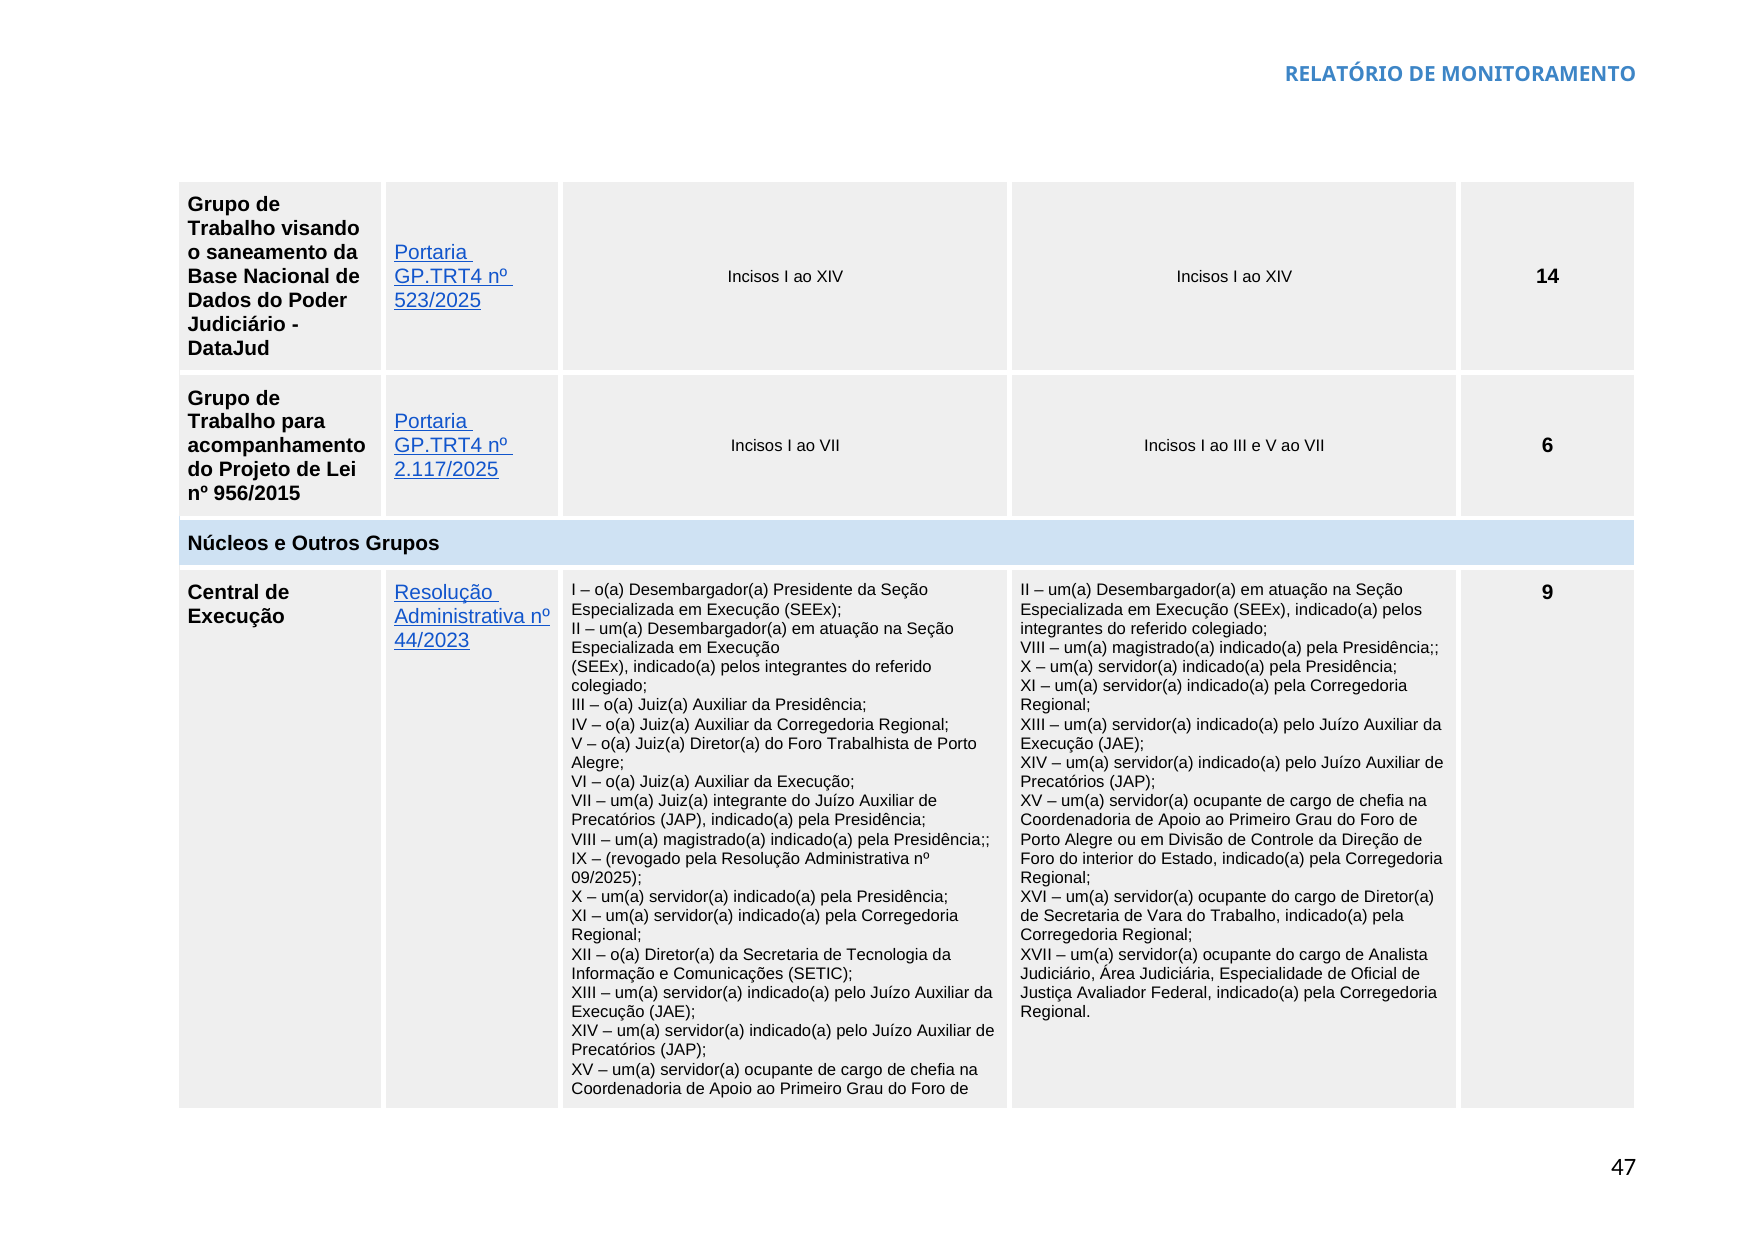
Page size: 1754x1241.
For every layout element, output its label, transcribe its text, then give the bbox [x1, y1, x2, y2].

table_cell I – o(a) Desembargador(a) Presidente da Seção Especializada em Execução (SEEx); II – um(a) Desembargador(a) em atuação na Seção Especializada em Execução (SEEx), indicado(a) pelos integrantes do referido colegiado; III – o(a) Juiz(a) Auxiliar da Presidência; IV – o(a) Juiz(a) Auxiliar da Corregedoria Regional; V – o(a) Juiz(a) Diretor(a) do Foro Trabalhista de Porto Alegre; VI – o(a) Juiz(a) Auxiliar da Execução; VII – um(a) Juiz(a) integrante do Juízo Auxiliar de Precatórios (JAP), indicado(a) pela Presidência; VIII – um(a) magistrado(a) indicado(a) pela Presidência;; IX – (revogado pela Resolução Administrativa nº 09/2025); X – um(a) servidor(a) indicado(a) pela Presidência; XI – um(a) servidor(a) indicado(a) pela Corregedoria Regional; XII – o(a) Diretor(a) da Secretaria de Tecnologia da Informação e Comunicações (SETIC); XIII – um(a) servidor(a) indicado(a) pelo Juízo Auxiliar da Execução (JAE); XIV – um(a) servidor(a) indicado(a) pelo Juízo Auxiliar de Precatórios (JAP); XV – um(a) servidor(a) ocupante de cargo de chefia na Coordenadoria de Apoio ao Primeiro Grau do Foro de [563, 570, 1007, 1108]
table_cell Portaria GP.TRT4 nº 523/2025 [386, 182, 558, 370]
table_cell 14 [1461, 182, 1634, 370]
table_cell Incisos I ao VII [563, 375, 1007, 516]
table_cell 9 [1461, 570, 1634, 1108]
table_cell Incisos I ao XIV [1012, 182, 1456, 370]
table_cell Incisos I ao XIV [563, 182, 1007, 370]
table_cell Grupo de Trabalho visando o saneamento da Base Nacional de Dados do Poder Judiciário - DataJud [179, 182, 381, 370]
table_cell Incisos I ao III e V ao VII [1012, 375, 1456, 516]
table_cell 6 [1461, 375, 1634, 516]
table_cell Grupo de Trabalho para acompanhamento do Projeto de Lei nº 956/2015 [179, 371, 381, 516]
table_cell II – um(a) Desembargador(a) em atuação na Seção Especializada em Execução (SEEx), indicado(a) pelos integrantes do referido colegiado; VIII – um(a) magistrado(a) indicado(a) pela Presidência;; X – um(a) servidor(a) indicado(a) pela Presidência; XI – um(a) servidor(a) indicado(a) pela Corregedoria Regional; XIII – um(a) servidor(a) indicado(a) pelo Juízo Auxiliar da Execução (JAE); XIV – um(a) servidor(a) indicado(a) pelo Juízo Auxiliar de Precatórios (JAP); XV – um(a) servidor(a) ocupante de cargo de chefia na Coordenadoria de Apoio ao Primeiro Grau do Foro de Porto Alegre ou em Divisão de Controle da Direção de Foro do interior do Estado, indicado(a) pela Corregedoria Regional; XVI – um(a) servidor(a) ocupante do cargo de Diretor(a) de Secretaria de Vara do Trabalho, indicado(a) pela Corregedoria Regional; XVII – um(a) servidor(a) ocupante do cargo de Analista Judiciário, Área Judiciária, Especialidade de Oficial de Justiça Avaliador Federal, indicado(a) pela Corregedoria Regional. [1012, 570, 1456, 1108]
table_cell Portaria GP.TRT4 nº 2.117/2025 [386, 375, 558, 516]
table_cell Resolução Administrativa nº 44/2023 [386, 570, 558, 1108]
table_cell Central de Execução [179, 566, 381, 1108]
table_cell Núcleos e Outros Grupos [179, 517, 1634, 565]
